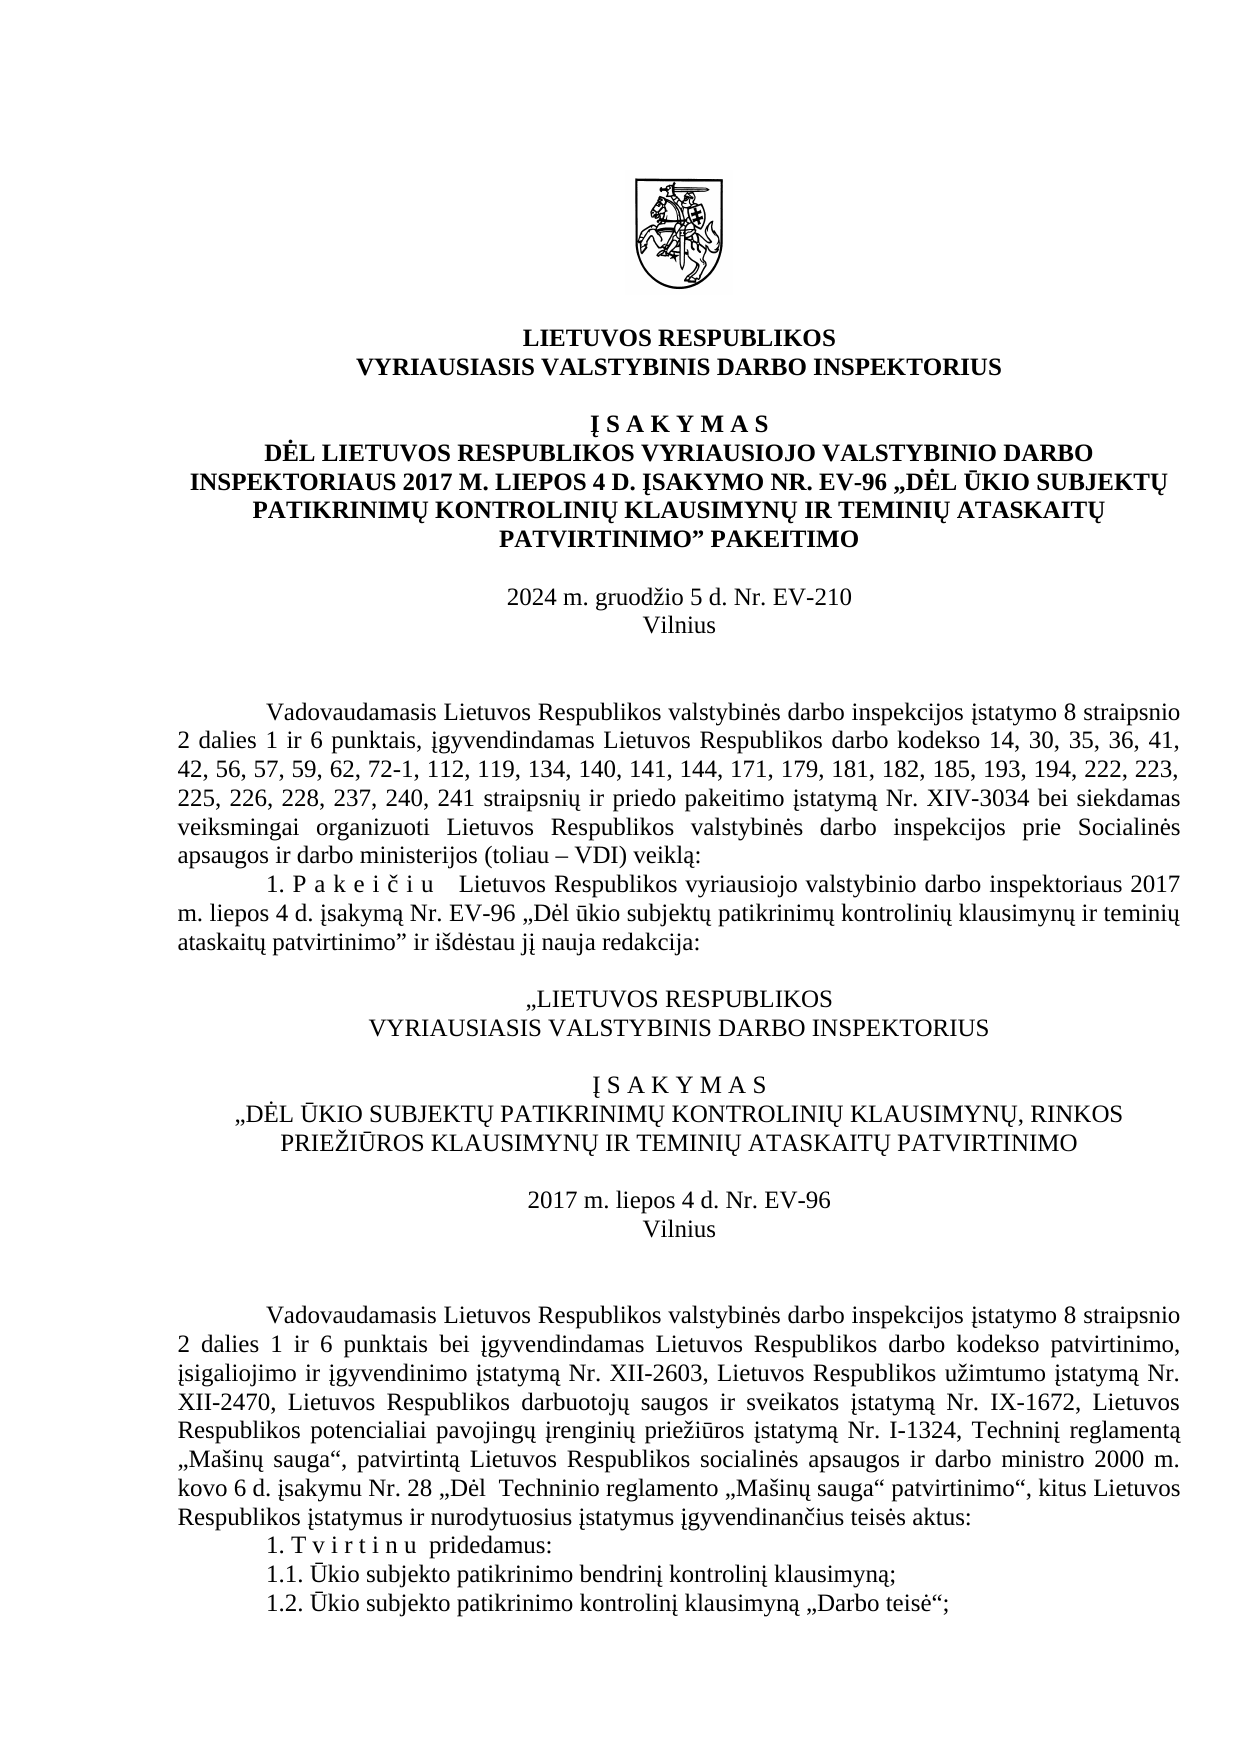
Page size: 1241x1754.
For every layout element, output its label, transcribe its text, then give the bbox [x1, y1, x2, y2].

text 1. T v i r t i n u pridedamus: [177, 1531, 1181, 1559]
text Vadovaudamasis Lietuvos Respublikos valstybinės darbo inspekcijos įstatymo 8 straipsnio 2 dalies 1 ir 6 punktais bei įgyvendindamas Lietuvos Respublikos darbo kodekso patvirtinimo, įsigaliojimo ir įgyvendinimo įstatymą Nr. XII-2603, Lietuvos Respublikos užimtumo įstatymą Nr. XII-2470, Lietuvos Respublikos darbuotojų saugos ir sveikatos įstatymą Nr. IX-1672, Lietuvos Respublikos potencialiai pavojingų įrenginių priežiūros įstatymą Nr. I-1324, Techninį reglamentą „Mašinų sauga“, patvirtintą Lietuvos Respublikos socialinės apsaugos ir darbo ministro 2000 m. kovo 6 d. įsakymu Nr. 28 „Dėl Techninio reglamento „Mašinų sauga“ patvirtinimo“, kitus Lietuvos Respublikos įstatymus ir nurodytuosius įstatymus įgyvendinančius teisės aktus: [177, 1301, 1181, 1531]
text „LIETUVOS RESPUBLIKOS [177, 984, 1181, 1013]
text „DĖL ŪKIO SUBJEKTŲ PATIKRINIMŲ KONTROLINIŲ KLAUSIMYNŲ, RINKOS PRIEŽIŪROS KLAUSIMYNŲ IR TEMINIŲ ATASKAITŲ PATVIRTINIMO [177, 1099, 1181, 1157]
text Vilnius [177, 1214, 1181, 1243]
text 2024 m. gruodžio 5 d. Nr. EV-210 [177, 582, 1181, 611]
text LIETUVOS RESPUBLIKOS [177, 323, 1181, 352]
text Vilnius [177, 611, 1181, 639]
text DĖL LIETUVOS RESPUBLIKOS VYRIAUSIOJO VALSTYBINIO DARBO INSPEKTORIAUS 2017 M. LIEPOS 4 D. ĮSAKYMO NR. EV-96 „DĖL ŪKIO SUBJEKTŲ PATIKRINIMŲ KONTROLINIŲ KLAUSIMYNŲ IR TEMINIŲ ATASKAITŲ PATVIRTINIMO” PAKEITIMO [177, 438, 1181, 553]
text Vadovaudamasis Lietuvos Respublikos valstybinės darbo inspekcijos įstatymo 8 straipsnio 2 dalies 1 ir 6 punktais, įgyvendindamas Lietuvos Respublikos darbo kodekso 14, 30, 35, 36, 41, 42, 56, 57, 59, 62, 72-1, 112, 119, 134, 140, 141, 144, 171, 179, 181, 182, 185, 193, 194, 222, 223, 225, 226, 228, 237, 240, 241 straipsnių ir priedo pakeitimo įstatymą Nr. XIV-3034 bei siekdamas veiksmingai organizuoti Lietuvos Respublikos valstybinės darbo inspekcijos prie Socialinės apsaugos ir darbo ministerijos (toliau – VDI) veiklą: [177, 697, 1181, 869]
text VYRIAUSIASIS VALSTYBINIS DARBO INSPEKTORIUS [177, 1013, 1181, 1042]
text 2017 m. liepos 4 d. Nr. EV-96 [177, 1186, 1181, 1214]
text Į S A K Y M A S [177, 409, 1181, 438]
text 1.1. Ūkio subjekto patikrinimo bendrinį kontrolinį klausimyną; [177, 1559, 1181, 1588]
text 1. P a k e i č i u Lietuvos Respublikos vyriausiojo valstybinio darbo inspektoriaus 2017 m. liepos 4 d. įsakymą Nr. EV-96 „Dėl ūkio subjektų patikrinimų kontrolinių klausimynų ir teminių ataskaitų patvirtinimo” ir išdėstau jį nauja redakcija: [177, 869, 1181, 956]
text VYRIAUSIASIS VALSTYBINIS DARBO INSPEKTORIUS [177, 352, 1181, 381]
text 1.2. Ūkio subjekto patikrinimo kontrolinį klausimyną „Darbo teisė“; [177, 1588, 1181, 1617]
text Į S A K Y M A S [177, 1071, 1181, 1099]
